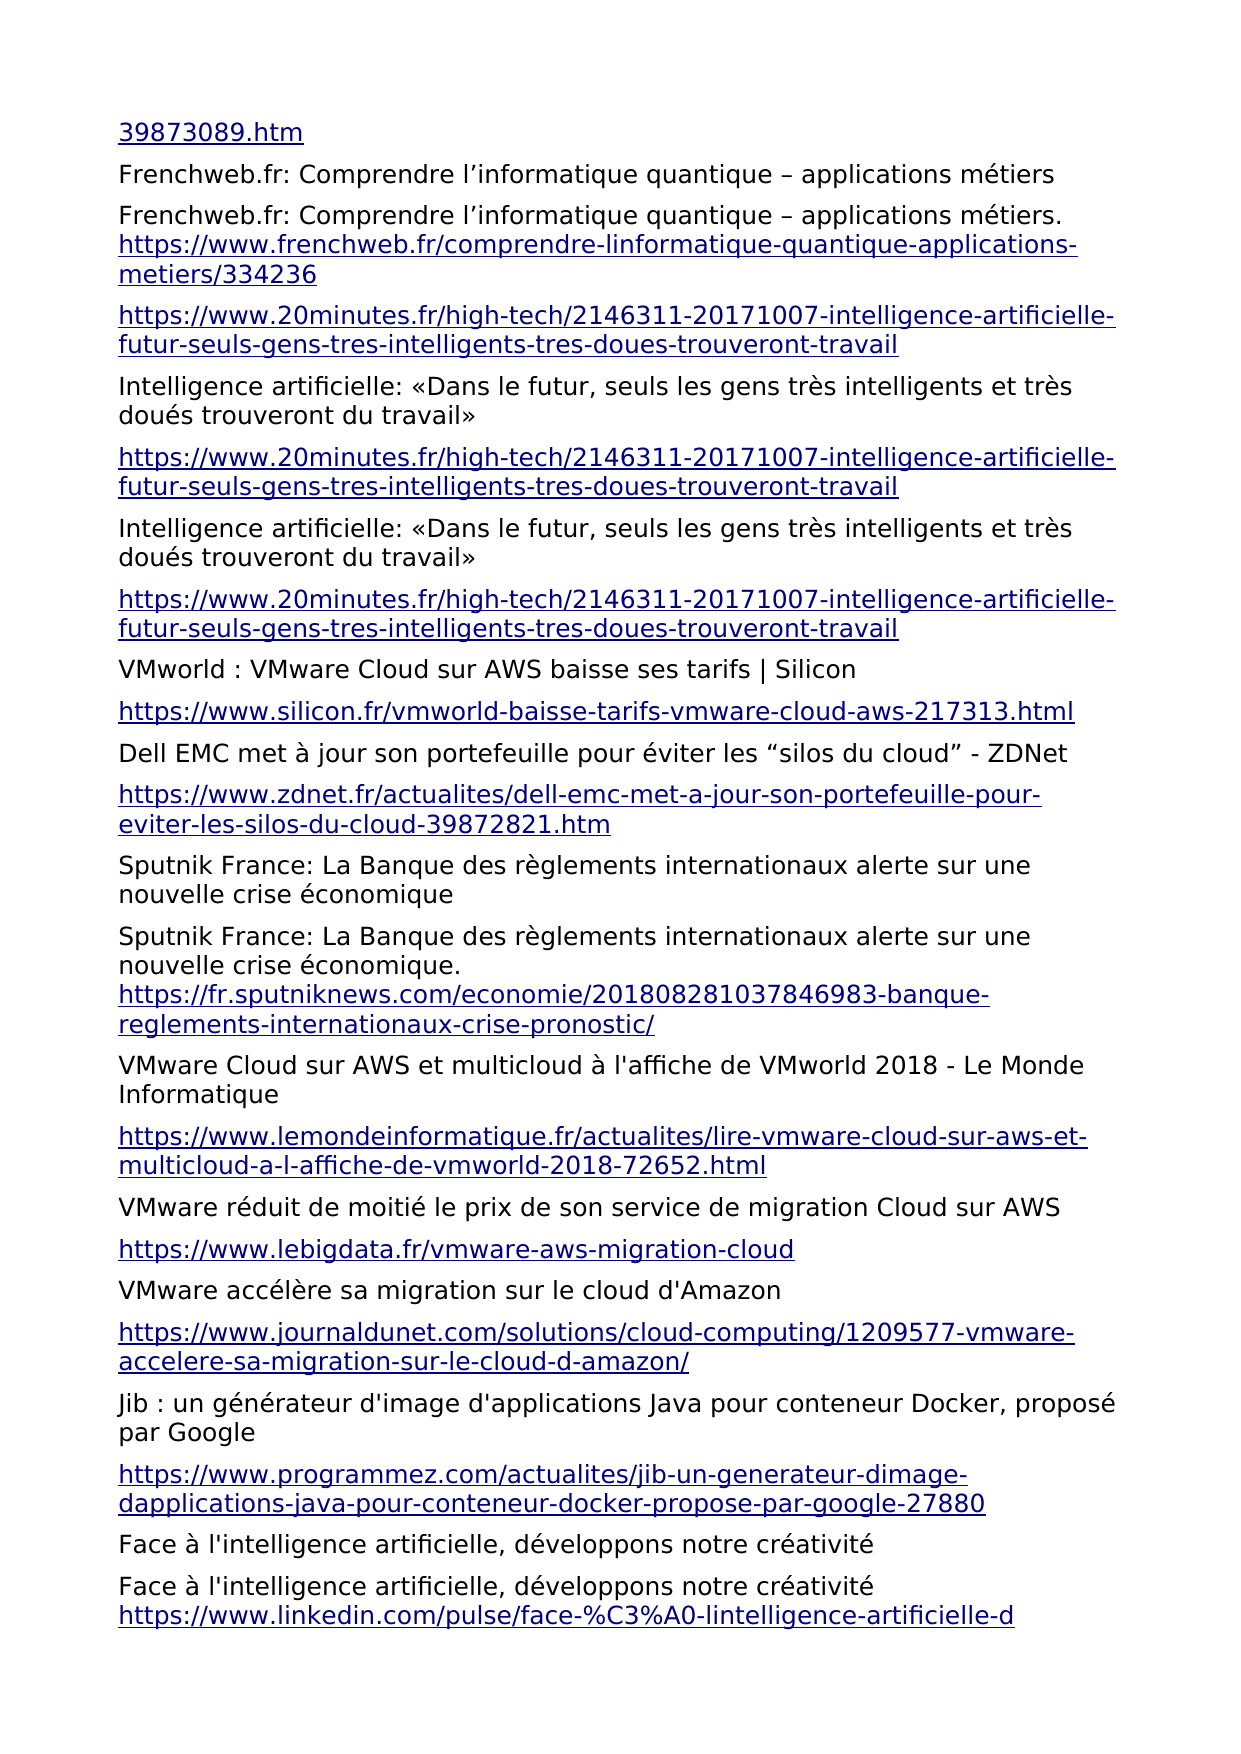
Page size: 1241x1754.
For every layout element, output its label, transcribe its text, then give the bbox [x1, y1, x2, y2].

text https://www.zdnet.fr/actualites/dell-emc-met-a-jour-son-portefeuille-pour-eviter-les-silos-du-cloud-39872821.htm [118, 781, 1122, 839]
text Intelligence artificielle: «Dans le futur, seuls les gens très intelligents et très doués trouveront du travail» [118, 372, 1122, 431]
text 39873089.htm [118, 118, 1122, 147]
text https://www.lebigdata.fr/vmware-aws-migration-cloud [118, 1235, 1122, 1264]
text Frenchweb.fr: Comprendre l’informatique quantique – applications métiers [118, 160, 1122, 189]
text https://www.20minutes.fr/high-tech/2146311-20171007-intelligence-artificielle-futur-seuls-gens-tres-intelligents-tres-doues-trouveront-travail [118, 585, 1122, 643]
text VMware accélère sa migration sur le cloud d'Amazon [118, 1276, 1122, 1306]
text Face à l'intelligence artificielle, développons notre créativité [118, 1531, 1122, 1560]
text https://www.20minutes.fr/high-tech/2146311-20171007-intelligence-artificielle-futur-seuls-gens-tres-intelligents-tres-doues-trouveront-travail [118, 301, 1122, 360]
text VMware réduit de moitié le prix de son service de migration Cloud sur AWS [118, 1193, 1122, 1222]
text Sputnik France: La Banque des règlements internationaux alerte sur une nouvelle crise économique. https://fr.sputniknews.com/economie/201808281037846983-banque-reglements-internationaux-crise-pronostic/ [118, 922, 1122, 1039]
text VMworld : VMware Cloud sur AWS baisse ses tarifs | Silicon [118, 656, 1122, 685]
text https://www.20minutes.fr/high-tech/2146311-20171007-intelligence-artificielle-futur-seuls-gens-tres-intelligents-tres-doues-trouveront-travail [118, 443, 1122, 501]
text Jib : un générateur d'image d'applications Java pour conteneur Docker, proposé par Google [118, 1389, 1122, 1447]
text Dell EMC met à jour son portefeuille pour éviter les “silos du cloud” - ZDNet [118, 739, 1122, 768]
text Frenchweb.fr: Comprendre l’informatique quantique – applications métiers. https://www.frenchweb.fr/comprendre-linformatique-quantique-applications-metiers/334236 [118, 201, 1122, 289]
text Sputnik France: La Banque des règlements internationaux alerte sur une nouvelle crise économique [118, 851, 1122, 910]
text Face à l'intelligence artificielle, développons notre créativité https://www.linkedin.com/pulse/face-%C3%A0-lintelligence-artificielle-d [118, 1572, 1122, 1631]
text https://www.journaldunet.com/solutions/cloud-computing/1209577-vmware-accelere-sa-migration-sur-le-cloud-d-amazon/ [118, 1318, 1122, 1376]
text https://www.lemondeinformatique.fr/actualites/lire-vmware-cloud-sur-aws-et-multicloud-a-l-affiche-de-vmworld-2018-72652.html [118, 1122, 1122, 1181]
text Intelligence artificielle: «Dans le futur, seuls les gens très intelligents et très doués trouveront du travail» [118, 514, 1122, 572]
text https://www.programmez.com/actualites/jib-un-generateur-dimage-dapplications-java-pour-conteneur-docker-propose-par-google-27880 [118, 1460, 1122, 1518]
text VMware Cloud sur AWS et multicloud à l'affiche de VMworld 2018 - Le Monde Informatique [118, 1051, 1122, 1110]
text https://www.silicon.fr/vmworld-baisse-tarifs-vmware-cloud-aws-217313.html [118, 697, 1122, 726]
